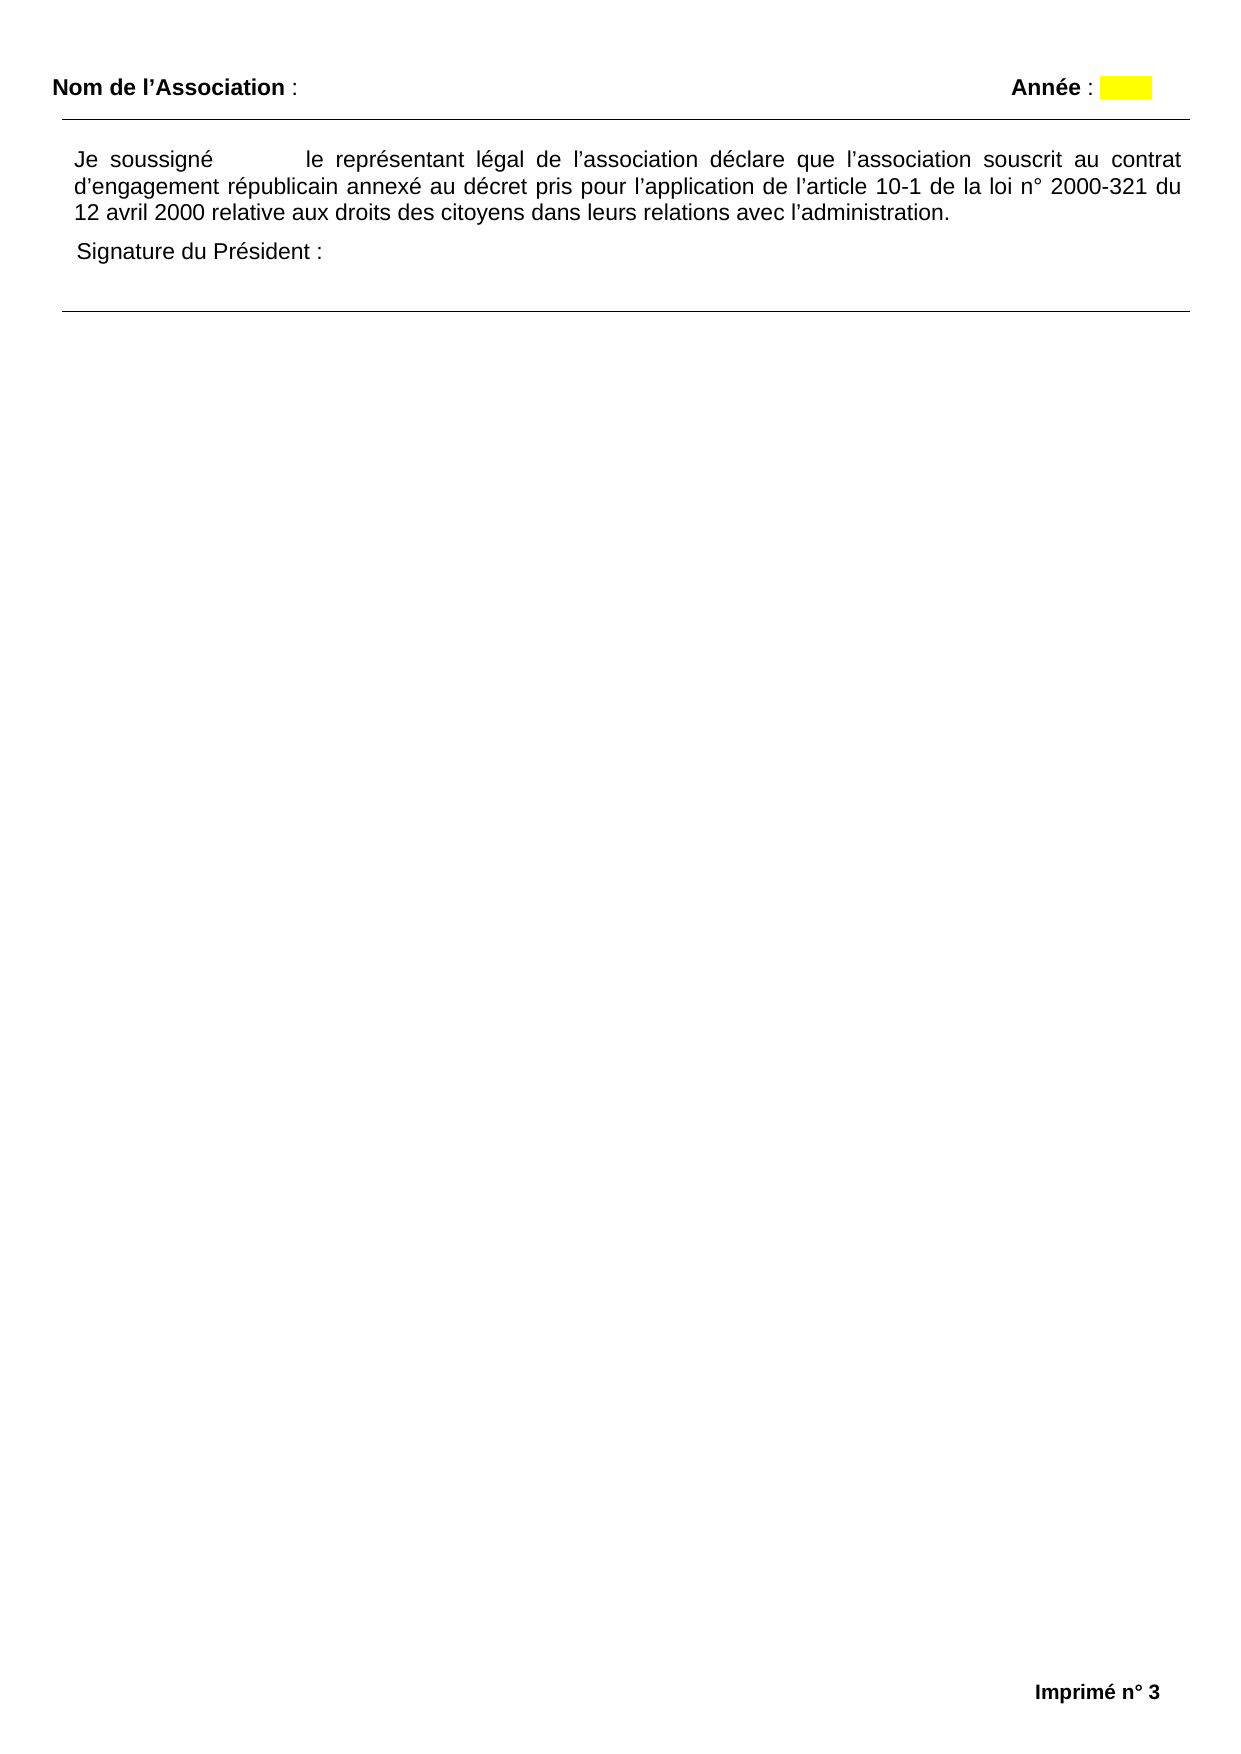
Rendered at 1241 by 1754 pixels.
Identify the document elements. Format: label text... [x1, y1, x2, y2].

table_cell Je soussigné le représentant légal de l’association déclare que l’association souscrit au contrat d’engagement républicain annexé au décret pris pour l’application de l’article 10-1 de la loi n° 2000-321 du 12 avril 2000 relative aux droits des citoyens dans leurs relations avec l’administration. Signature du Président : [62, 120, 1189, 311]
table_header Nom de l’Association : Année : [41, 74, 1228, 119]
